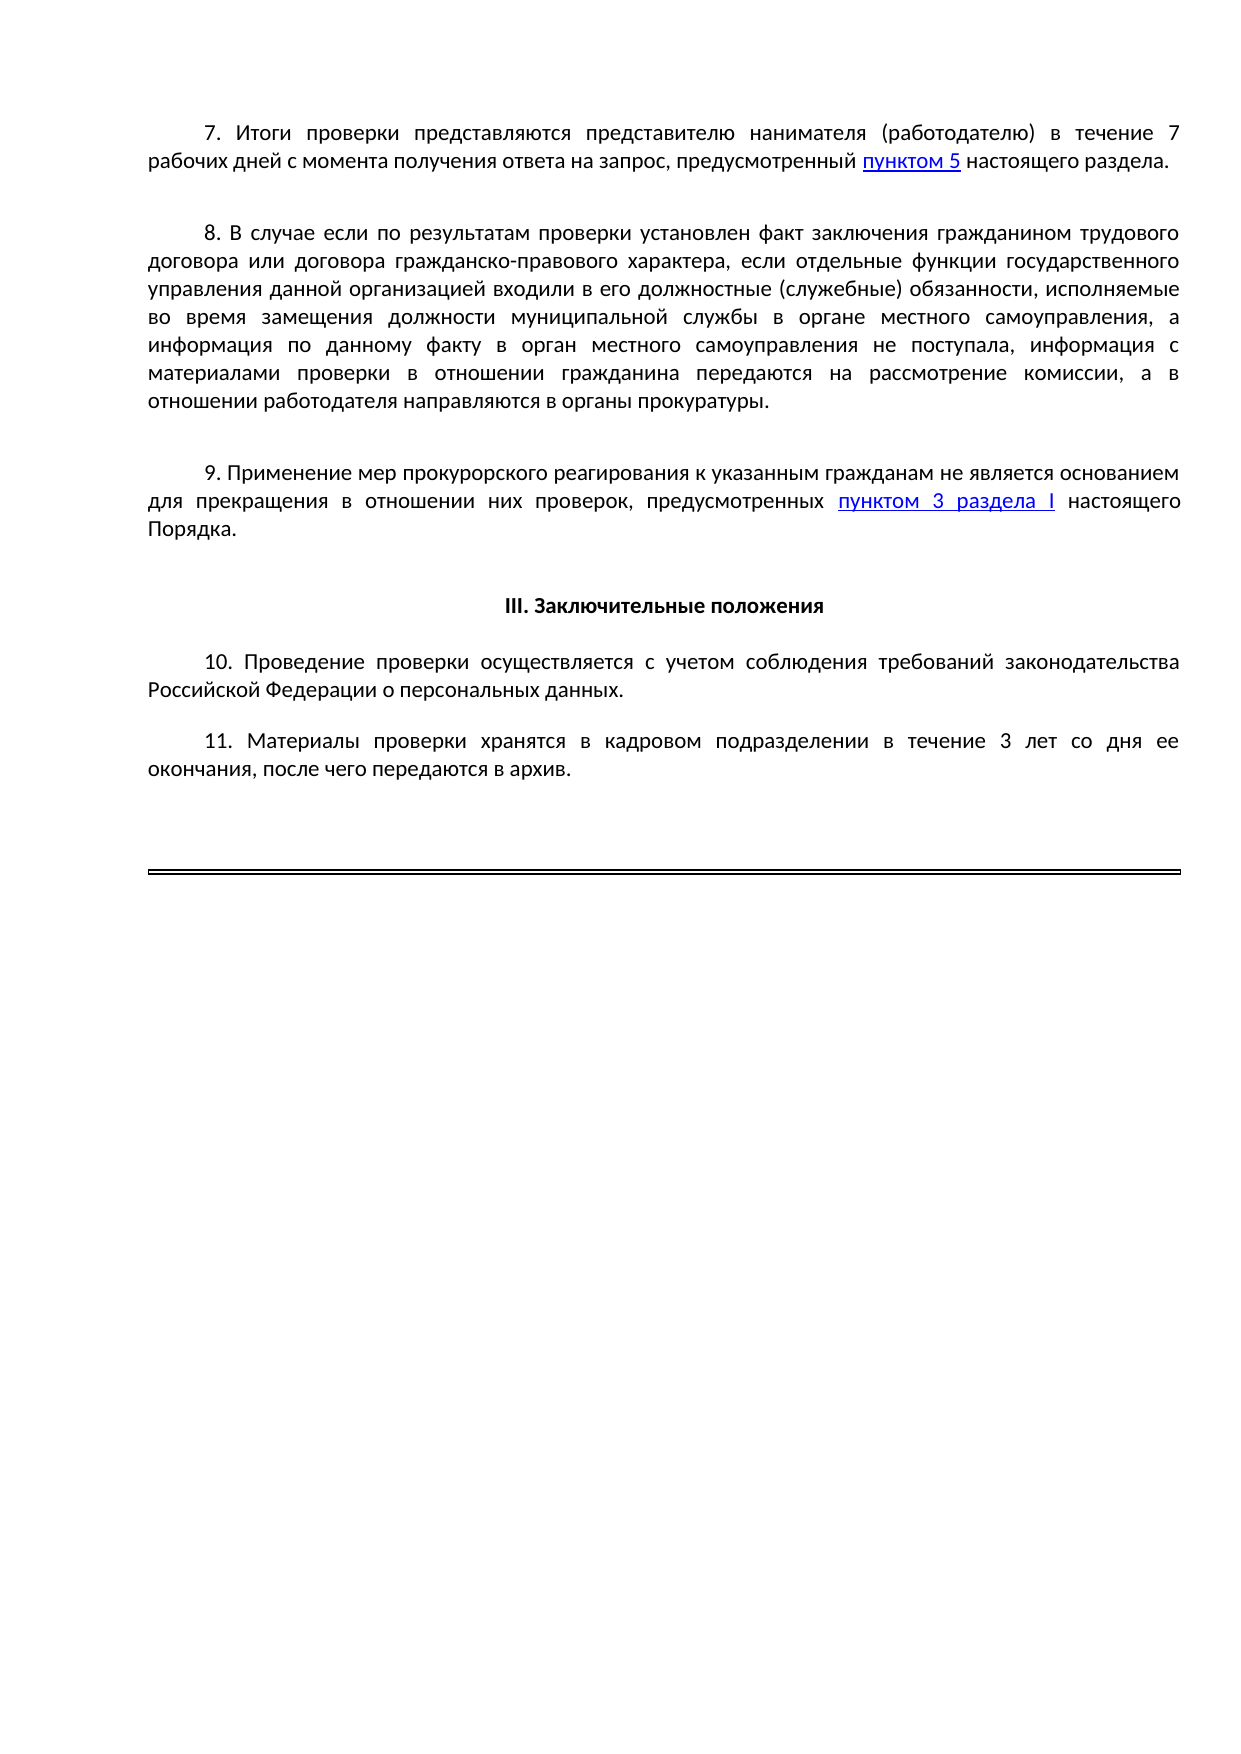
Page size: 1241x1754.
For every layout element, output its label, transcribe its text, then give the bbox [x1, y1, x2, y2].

text 10. Проведение проверки осуществляется с учетом соблюдения требований законодательства Российской Федерации о персональных данных. [148, 647, 1181, 703]
text 11. Материалы проверки хранятся в кадровом подразделении в течение 3 лет со дня ее окончания, после чего передаются в архив. [148, 726, 1181, 782]
text 8. В случае если по результатам проверки установлен факт заключения гражданином трудового договора или договора гражданско-правового характера, если отдельные функции государственного управления данной организацией входили в его должностные (служебные) обязанности, исполняемые во время замещения должности муниципальной службы в органе местного самоуправления, а информация по данному факту в орган местного самоуправления не поступала, информация с материалами проверки в отношении гражданина передаются на рассмотрение комиссии, а в отношении работодателя направляются в органы прокуратуры. [148, 218, 1181, 414]
title III. Заключительные положения [148, 591, 1181, 619]
text 7. Итоги проверки представляются представителю нанимателя (работодателю) в течение 7 рабочих дней с момента получения ответа на запрос, предусмотренный пунктом 5 настоящего раздела. [148, 118, 1181, 174]
text 9. Применение мер прокурорского реагирования к указанным гражданам не является основанием для прекращения в отношении них проверок, предусмотренных пунктом 3 раздела I настоящего Порядка. [148, 458, 1181, 542]
